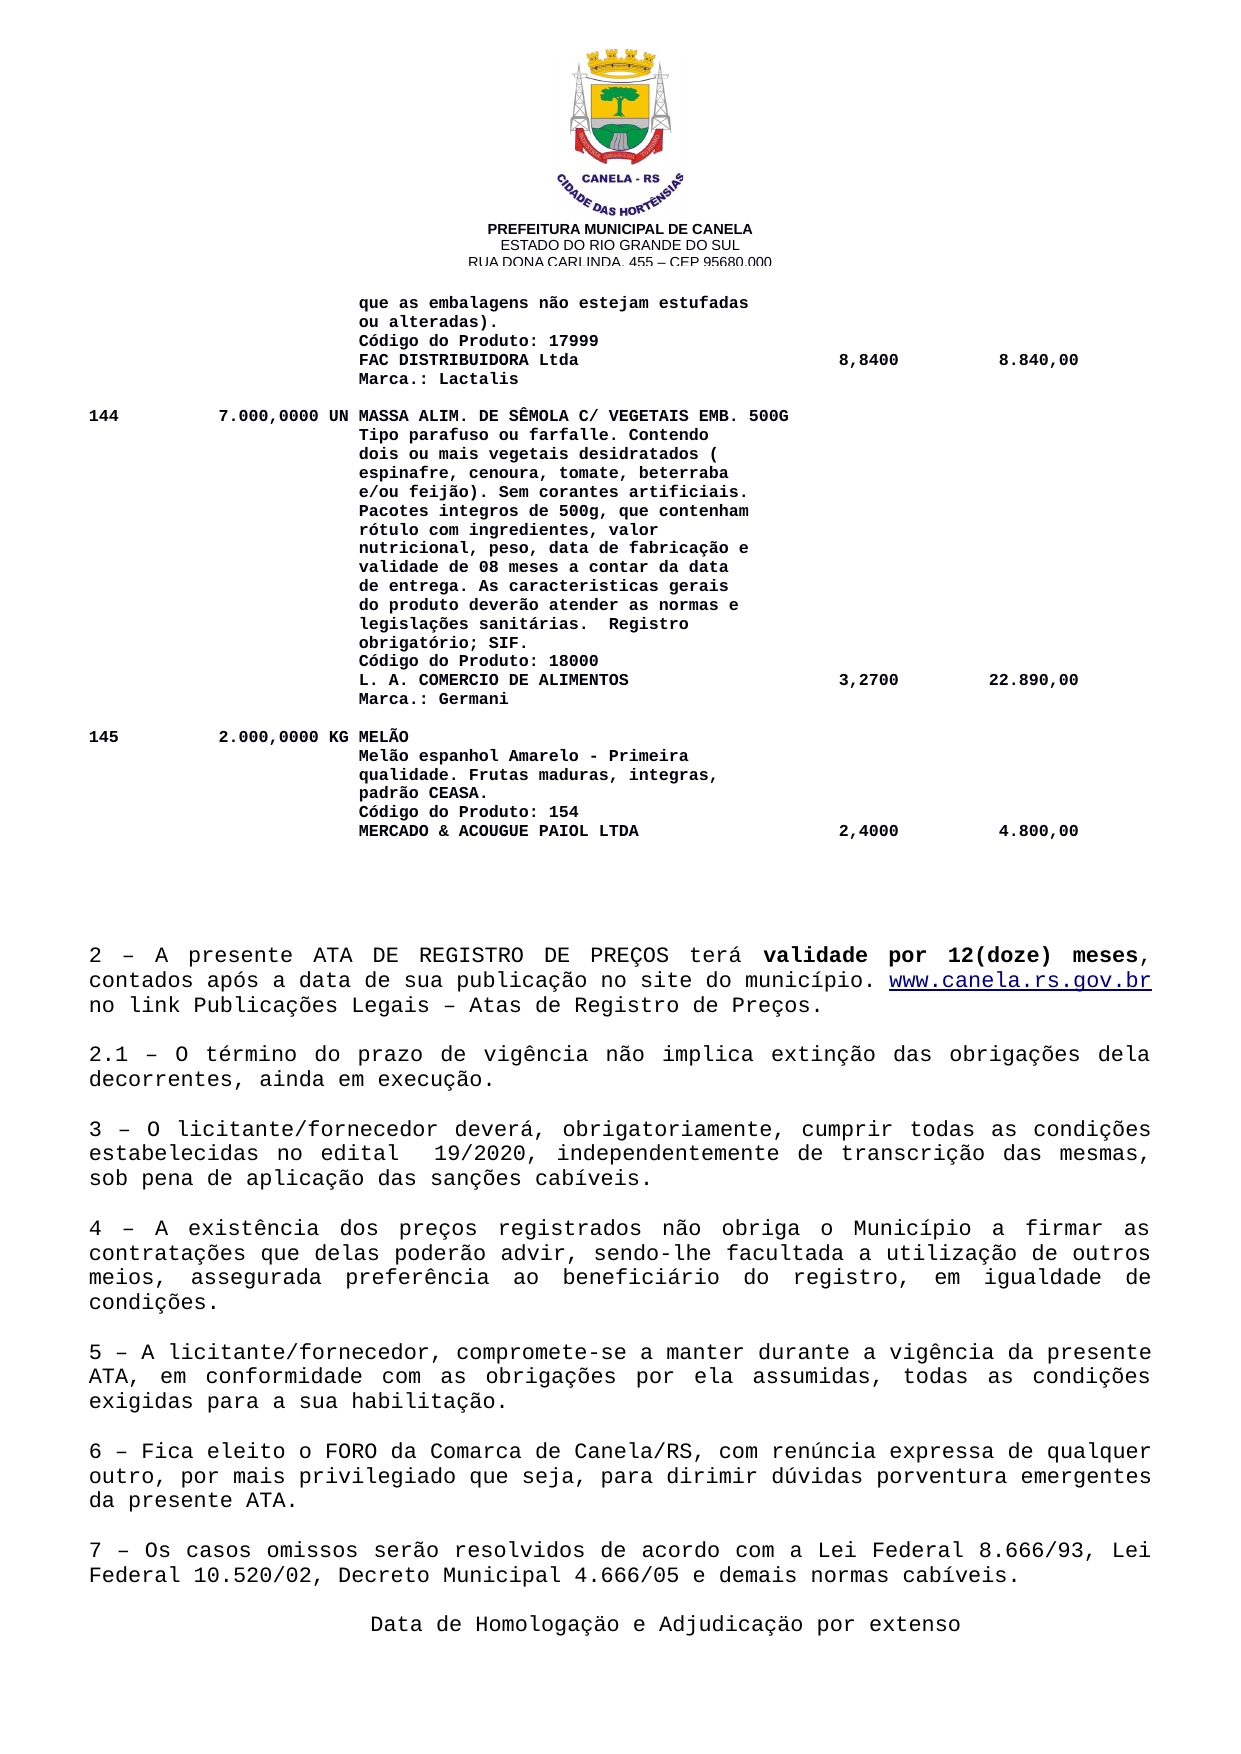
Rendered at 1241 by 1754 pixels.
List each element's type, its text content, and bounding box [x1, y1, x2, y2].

text 2 – A presente ATA DE REGISTRO DE PREÇOS terá validade por 12(doze) meses, contados após a data de sua publicação no site do município. www.canela.rs.gov.br no link Publicações Legais – Atas de Registro de Preços. [88, 944, 1152, 1018]
text 6 – Fica eleito o FORO da Comarca de Canela/RS, com renúncia expressa de qualquer outro, por mais privilegiado que seja, para dirimir dúvidas porventura emergentes da presente ATA. [88, 1440, 1152, 1514]
picture [557, 49, 684, 216]
text 2.1 – O término do prazo de vigência não implica extinção das obrigações dela decorrentes, ainda em execução. [88, 1043, 1152, 1093]
text 5 – A licitante/fornecedor, compromete-se a manter durante a vigência da presente ATA, em conformidade com as obrigações por ela assumidas, todas as condições exigidas para a sua habilitação. [88, 1341, 1152, 1415]
text 4 – A existência dos preços registrados não obriga o Município a firmar as contratações que delas poderão advir, sendo-lhe facultada a utilização de outros meios, assegurada preferência ao beneficiário do registro, em igualdade de condições. [88, 1217, 1152, 1316]
text Data de Homologaçäo e Adjudicaçäo por extenso [88, 1613, 1152, 1638]
text que as embalagens não estejam estufadas ou alteradas). Código do Produto: 17999 FAC DISTRIBUIDORA Ltda 8,8400 8.840,00 Marca.: Lactalis 144 7.000,0000 UN MASSA ALIM. DE SÊMOLA C/ VEGETAIS EMB. 500G Tipo parafuso ou farfalle. Contendo dois ou mais vegetais desidratados ( espinafre, cenoura, tomate, beterraba e/ou feijão). Sem corantes artificiais. Pacotes integros de 500g, que contenham rótulo com ingredientes, valor nutricional, peso, data de fabricação e validade de 08 meses a contar da data de entrega. As caracteristicas gerais do produto deverão atender as normas e legislações sanitárias. Registro obrigatório; SIF. Código do Produto: 18000 L. A. COMERCIO DE ALIMENTOS 3,2700 22.890,00 Marca.: Germani 145 2.000,0000 KG MELÃO Melão espanhol Amarelo - Primeira qualidade. Frutas maduras, integras, padrão CEASA. Código do Produto: 154 MERCADO & ACOUGUE PAIOL LTDA 2,4000 4.800,00 [88, 295, 1152, 879]
text 7 – Os casos omissos serão resolvidos de acordo com a Lei Federal 8.666/93, Lei Federal 10.520/02, Decreto Municipal 4.666/05 e demais normas cabíveis. [88, 1539, 1152, 1589]
text 3 – O licitante/fornecedor deverá, obrigatoriamente, cumprir todas as condições estabelecidas no edital 19/2020, independentemente de transcrição das mesmas, sob pena de aplicação das sanções cabíveis. [88, 1118, 1152, 1192]
